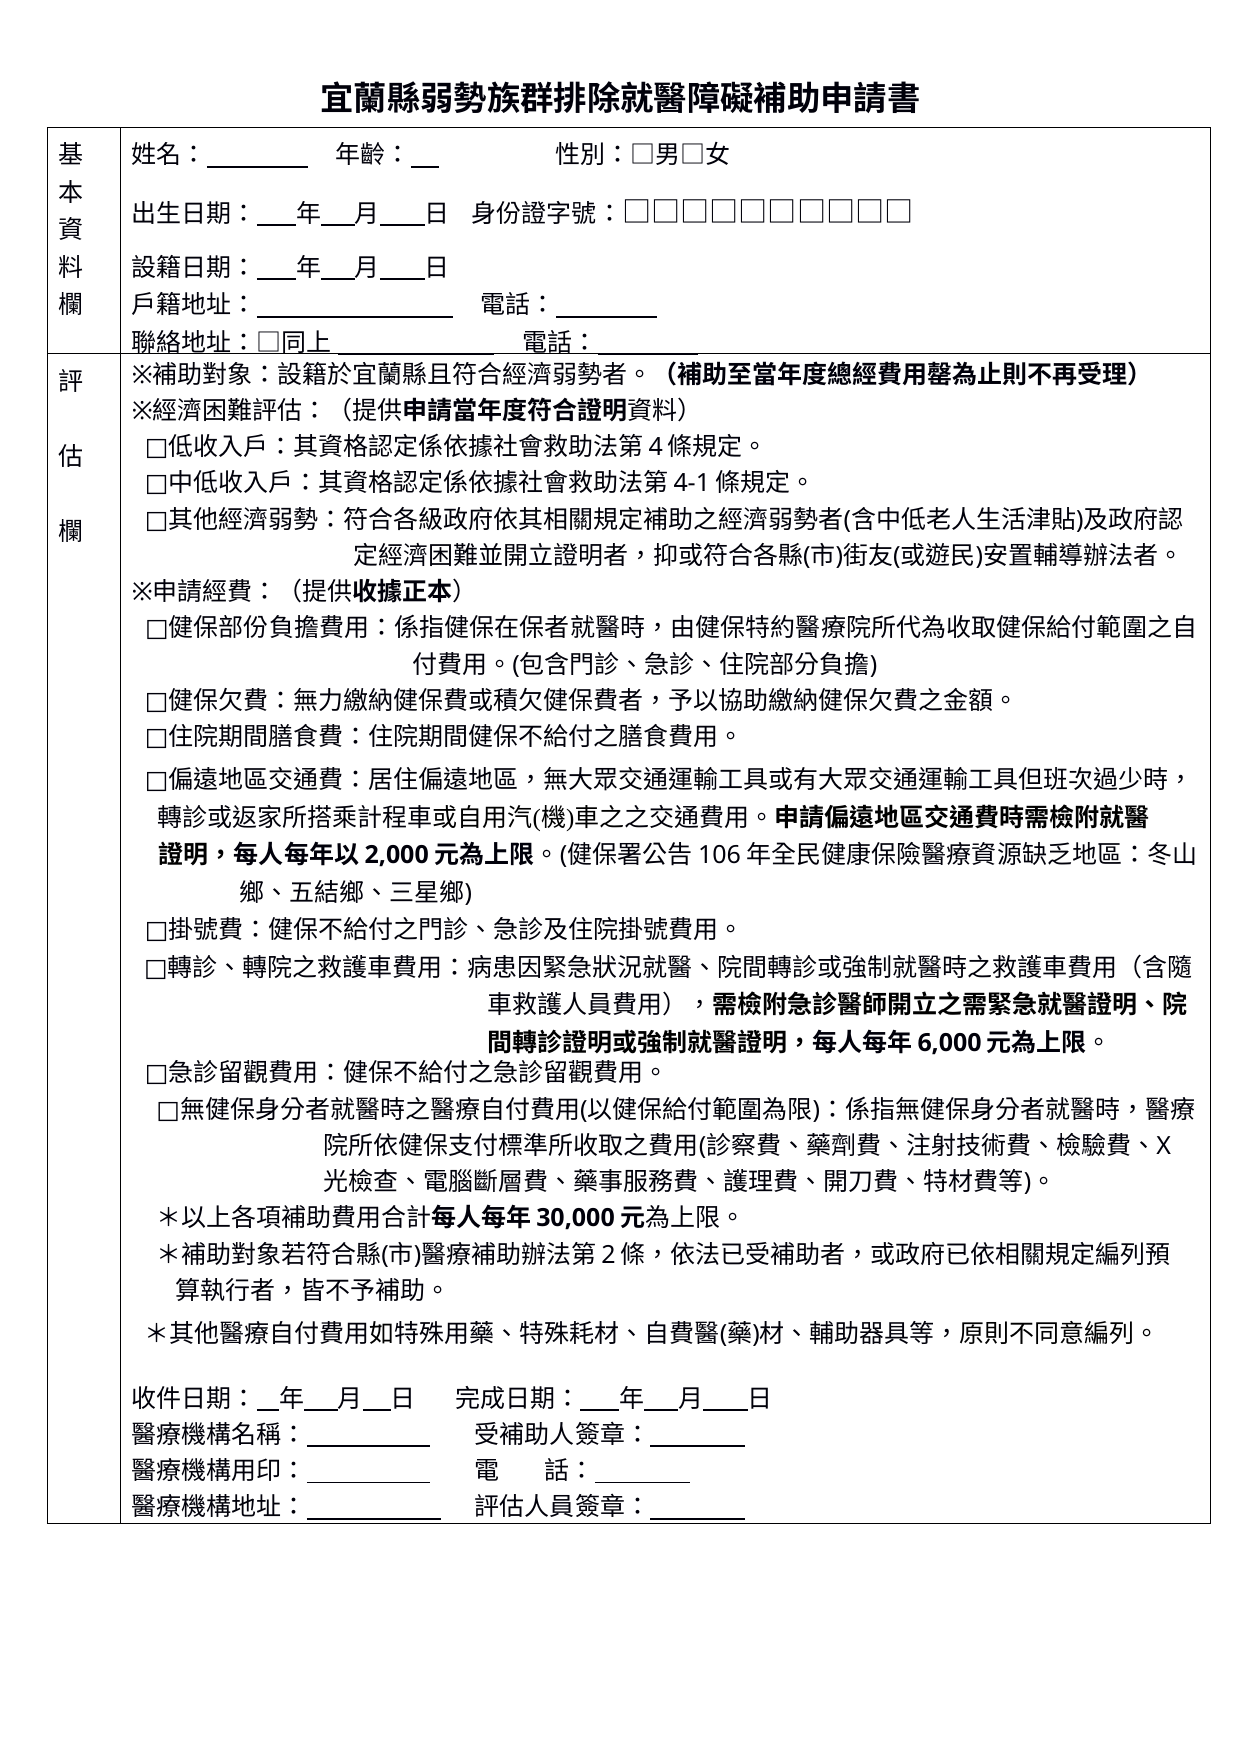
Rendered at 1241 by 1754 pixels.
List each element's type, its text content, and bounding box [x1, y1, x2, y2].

table_header 基 本 資 料 欄 [48, 128, 120, 353]
table_header 姓名： 年齡： 性別：□男□女 出生日期： 年 月 日 身份證字號：□□□□□□□□□□ 設籍日期： 年 月 日 戶籍地址： 電話： 聯絡地址：□同上 電話： [121, 128, 1210, 353]
table_cell ※補助對象：設籍於宜蘭縣且符合經濟弱勢者。（補助至當年度總經費用罄為止則不再受理） ※經濟困難評估：（提供申請當年度符合證明資料） □低收入戶：其資格認定係依據社會救助法第4條規定。 □中低收入戶：其資格認定係依據社會救助法第4-1條規定。 □其他經濟弱勢：符合各級政府依其相關規定補助之經濟弱勢者(含中低老人生活津貼)及政府認定經濟困難並開立證明者，抑或符合各縣(市)街友(或遊民)安置輔導辦法者。 ※申請經費：（提供收據正本） □健保部份負擔費用：係指健保在保者就醫時，由健保特約醫療院所代為收取健保給付範圍之自付費用。(包含門診、急診、住院部分負擔) □健保欠費：無力繳納健保費或積欠健保費者，予以協助繳納健保欠費之金額。 □住院期間膳食費：住院期間健保不給付之膳食費用。 □偏遠地區交通費：居住偏遠地區，無大眾交通運輸工具或有大眾交通運輸工具但班次過少時， 轉診或返家所搭乘計程車或自用汽(機)車之之交通費用。申請偏遠地區交通費時需檢附就醫 證明，每人每年以2,000元為上限。(健保署公告106年全民健康保險醫療資源缺乏地區：冬山鄉、五結鄉、三星鄉) □掛號費：健保不給付之門診、急診及住院掛號費用。 □轉診、轉院之救護車費用：病患因緊急狀況就醫、院間轉診或強制就醫時之救護車費用（含隨車救護人員費用），需檢附急診醫師開立之需緊急就醫證明、院間轉診證明或強制就醫證明，每人每年6,000元為上限。 □急診留觀費用：健保不給付之急診留觀費用。 □無健保身分者就醫時之醫療自付費用(以健保給付範圍為限)：係指無健保身分者就醫時，醫療院所依健保支付標準所收取之費用(診察費、藥劑費、注射技術費、檢驗費、X光檢查、電腦斷層費、藥事服務費、護理費、開刀費、特材費等)。 ＊以上各項補助費用合計每人每年30,000元為上限。 ＊補助對象若符合縣(市)醫療補助辦法第2條，依法已受補助者，或政府已依相關規定編列預 算執行者，皆不予補助。 ＊其他醫療自付費用如特殊用藥、特殊耗材、自費醫(藥)材、輔助器具等，原則不同意編列。 收件日期： 年 月 日 完成日期： 年 月 日 醫療機構名稱： 受補助人簽章： 醫療機構用印： 電 話： 醫療機構地址： 評估人員簽章： [121, 354, 1210, 1523]
text 宜蘭縣弱勢族群排除就醫障礙補助申請書 [59, 52, 1181, 127]
table_cell 評 估 欄 [48, 354, 120, 1523]
